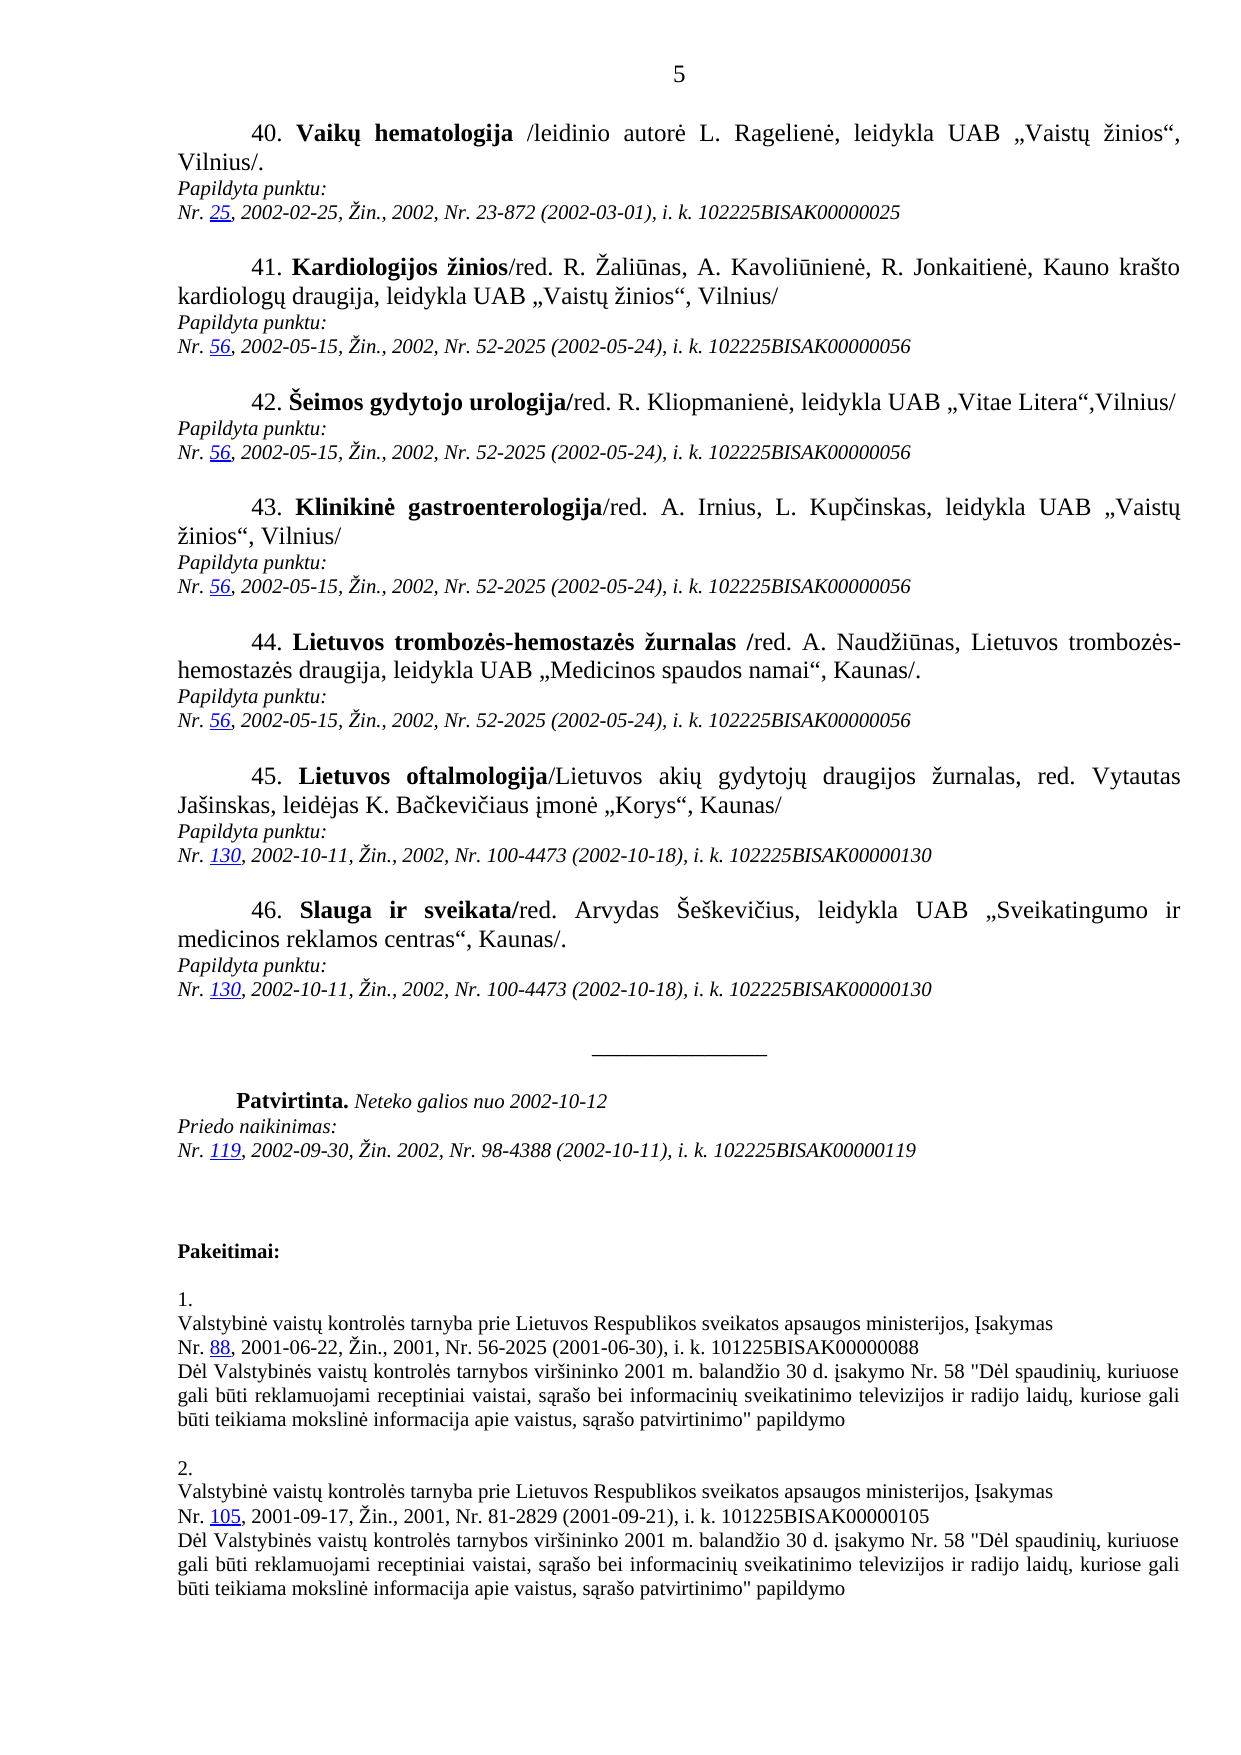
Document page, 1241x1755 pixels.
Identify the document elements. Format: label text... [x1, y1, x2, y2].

text 2. [177, 1455, 1181, 1479]
text Nr. 56, 2002-05-15, Žin., 2002, Nr. 52-2025 (2002-05-24), i. k. 102225BISAK00000056 [177, 334, 1181, 358]
text Papildyta punktu: [177, 550, 1181, 574]
text Dėl Valstybinės vaistų kontrolės tarnybos viršininko 2001 m. balandžio 30 d. įsakymo Nr. 58 "Dėl spaudinių, kuriuose gali būti reklamuojami receptiniai vaistai, sąrašo bei informacinių sveikatinimo televizijos ir radijo laidų, kuriose gali būti teikiama mokslinė informacija apie vaistus, sąrašo patvirtinimo" papildymo [177, 1528, 1181, 1600]
text Nr. 56, 2002-05-15, Žin., 2002, Nr. 52-2025 (2002-05-24), i. k. 102225BISAK00000056 [177, 440, 1181, 464]
text 40. Vaikų hematologija /leidinio autorė L. Ragelienė, leidykla UAB „Vaistų žinios“, Vilnius/. [177, 118, 1181, 176]
text Papildyta punktu: [177, 953, 1181, 977]
text ______________ [177, 1030, 1181, 1059]
text 45. Lietuvos oftalmologija/Lietuvos akių gydytojų draugijos žurnalas, red. Vytautas Jašinskas, leidėjas K. Bačkevičiaus įmonė „Korys“, Kaunas/ [177, 761, 1181, 819]
text Nr. 25, 2002-02-25, Žin., 2002, Nr. 23-872 (2002-03-01), i. k. 102225BISAK00000025 [177, 200, 1181, 224]
text Papildyta punktu: [177, 176, 1181, 200]
text Nr. 130, 2002-10-11, Žin., 2002, Nr. 100-4473 (2002-10-18), i. k. 102225BISAK00000130 [177, 843, 1181, 867]
text 44. Lietuvos trombozės-hemostazės žurnalas /red. A. Naudžiūnas, Lietuvos trombozės-hemostazės draugija, leidykla UAB „Medicinos spaudos namai“, Kaunas/. [177, 627, 1181, 684]
text Nr. 56, 2002-05-15, Žin., 2002, Nr. 52-2025 (2002-05-24), i. k. 102225BISAK00000056 [177, 574, 1181, 598]
text Papildyta punktu: [177, 684, 1181, 708]
text 1. [177, 1287, 1181, 1311]
text 46. Slauga ir sveikata/red. Arvydas Šeškevičius, leidykla UAB „Sveikatingumo ir medicinos reklamos centras“, Kaunas/. [177, 896, 1181, 953]
text Nr. 119, 2002-09-30, Žin. 2002, Nr. 98-4388 (2002-10-11), i. k. 102225BISAK00000119 [177, 1138, 1181, 1162]
text Papildyta punktu: [177, 416, 1181, 440]
text 41. Kardiologijos žinios/red. R. Žaliūnas, A. Kavoliūnienė, R. Jonkaitienė, Kauno krašto kardiologų draugija, leidykla UAB „Vaistų žinios“, Vilnius/ [177, 252, 1181, 310]
text Priedo naikinimas: [177, 1114, 1181, 1138]
text Valstybinė vaistų kontrolės tarnyba prie Lietuvos Respublikos sveikatos apsaugos ministerijos, Įsakymas [177, 1479, 1181, 1503]
text Nr. 88, 2001-06-22, Žin., 2001, Nr. 56-2025 (2001-06-30), i. k. 101225BISAK00000088 [177, 1335, 1181, 1359]
text Pakeitimai: [177, 1239, 1181, 1263]
text Dėl Valstybinės vaistų kontrolės tarnybos viršininko 2001 m. balandžio 30 d. įsakymo Nr. 58 "Dėl spaudinių, kuriuose gali būti reklamuojami receptiniai vaistai, sąrašo bei informacinių sveikatinimo televizijos ir radijo laidų, kuriose gali būti teikiama mokslinė informacija apie vaistus, sąrašo patvirtinimo" papildymo [177, 1359, 1181, 1431]
text Nr. 105, 2001-09-17, Žin., 2001, Nr. 81-2829 (2001-09-21), i. k. 101225BISAK00000105 [177, 1503, 1181, 1528]
text Nr. 130, 2002-10-11, Žin., 2002, Nr. 100-4473 (2002-10-18), i. k. 102225BISAK00000130 [177, 977, 1181, 1001]
text Valstybinė vaistų kontrolės tarnyba prie Lietuvos Respublikos sveikatos apsaugos ministerijos, Įsakymas [177, 1311, 1181, 1335]
text Nr. 56, 2002-05-15, Žin., 2002, Nr. 52-2025 (2002-05-24), i. k. 102225BISAK00000056 [177, 708, 1181, 732]
text 42. Šeimos gydytojo urologija/red. R. Kliopmanienė, leidykla UAB „Vitae Litera“,Vilnius/ [177, 387, 1181, 416]
text Patvirtinta. Neteko galios nuo 2002-10-12 [177, 1087, 1181, 1114]
text 43. Klinikinė gastroenterologija/red. A. Irnius, L. Kupčinskas, leidykla UAB „Vaistų žinios“, Vilnius/ [177, 492, 1181, 550]
text Papildyta punktu: [177, 310, 1181, 334]
text Papildyta punktu: [177, 819, 1181, 843]
